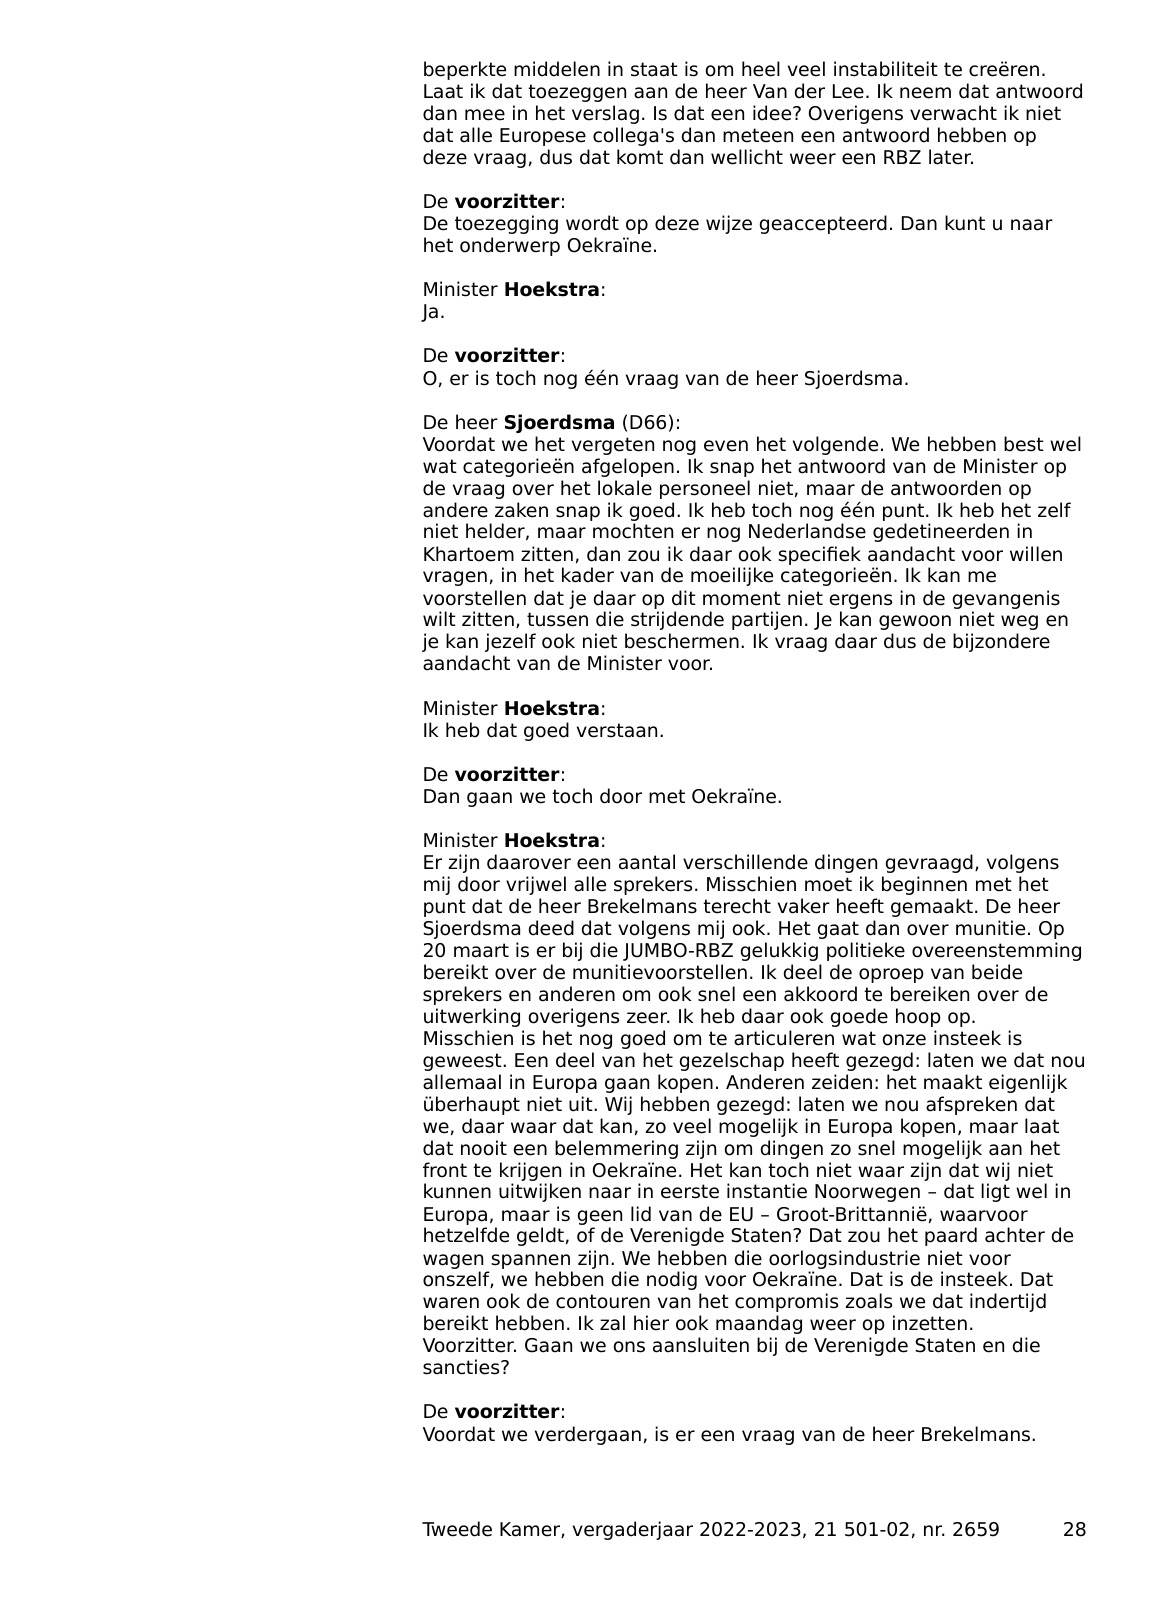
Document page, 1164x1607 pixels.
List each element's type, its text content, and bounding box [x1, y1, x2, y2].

text Ik heb dat goed verstaan. [422, 719, 1087, 741]
text Minister Hoekstra: [422, 279, 1087, 301]
text Dan gaan we toch door met Oekraïne. [422, 786, 1087, 808]
text Minister Hoekstra: [422, 830, 1087, 852]
text De voorzitter: [422, 764, 1087, 786]
text Voordat we het vergeten nog even het volgende. We hebben best wel wat categorieën afgelopen. Ik snap het antwoord van de Minister op de vraag over het lokale personeel niet, maar de antwoorden op andere zaken snap ik goed. Ik heb toch nog één punt. Ik heb het zelf niet helder, maar mochten er nog Nederlandse gedetineerden in Khartoem zitten, dan zou ik daar ook specifiek aandacht voor willen vragen, in het kader van de moeilijke categorieën. Ik kan me voorstellen dat je daar op dit moment niet ergens in de gevangenis wilt zitten, tussen die strijdende partijen. Je kan gewoon niet weg en je kan jezelf ook niet beschermen. Ik vraag daar dus de bijzondere aandacht van de Minister voor. [422, 433, 1087, 675]
text Ja. [422, 301, 1087, 323]
text De voorzitter: [422, 1401, 1087, 1423]
text beperkte middelen in staat is om heel veel instabiliteit te creëren. Laat ik dat toezeggen aan de heer Van der Lee. Ik neem dat antwoord dan mee in het verslag. Is dat een idee? Overigens verwacht ik niet dat alle Europese collega's dan meteen een antwoord hebben op deze vraag, dus dat komt dan wellicht weer een RBZ later. [422, 59, 1087, 169]
text O, er is toch nog één vraag van de heer Sjoerdsma. [422, 367, 1087, 389]
text Voordat we verdergaan, is er een vraag van de heer Brekelmans. [422, 1423, 1087, 1445]
text De heer Sjoerdsma (D66): [422, 412, 1087, 433]
text De voorzitter: [422, 191, 1087, 213]
text Voorzitter. Gaan we ons aansluiten bij de Verenigde Staten en die sancties? [422, 1335, 1087, 1379]
text De voorzitter: [422, 345, 1087, 367]
text De toezegging wordt op deze wijze geaccepteerd. Dan kunt u naar het onderwerp Oekraïne. [422, 213, 1087, 257]
text Er zijn daarover een aantal verschillende dingen gevraagd, volgens mij door vrijwel alle sprekers. Misschien moet ik beginnen met het punt dat de heer Brekelmans terecht vaker heeft gemaakt. De heer Sjoerdsma deed dat volgens mij ook. Het gaat dan over munitie. Op 20 maart is er bij die JUMBO-RBZ gelukkig politieke overeenstemming bereikt over de munitievoorstellen. Ik deel de oproep van beide sprekers en anderen om ook snel een akkoord te bereiken over de uitwerking overigens zeer. Ik heb daar ook goede hoop op. [422, 852, 1087, 1028]
text Misschien is het nog goed om te articuleren wat onze insteek is geweest. Een deel van het gezelschap heeft gezegd: laten we dat nou allemaal in Europa gaan kopen. Anderen zeiden: het maakt eigenlijk überhaupt niet uit. Wij hebben gezegd: laten we nou afspreken dat we, daar waar dat kan, zo veel mogelijk in Europa kopen, maar laat dat nooit een belemmering zijn om dingen zo snel mogelijk aan het front te krijgen in Oekraïne. Het kan toch niet waar zijn dat wij niet kunnen uitwijken naar in eerste instantie Noorwegen – dat ligt wel in Europa, maar is geen lid van de EU – Groot-Brittannië, waarvoor hetzelfde geldt, of de Verenigde Staten? Dat zou het paard achter de wagen spannen zijn. We hebben die oorlogsindustrie niet voor onszelf, we hebben die nodig voor Oekraïne. Dat is de insteek. Dat waren ook de contouren van het compromis zoals we dat indertijd bereikt hebben. Ik zal hier ook maandag weer op inzetten. [422, 1028, 1087, 1335]
text Minister Hoekstra: [422, 697, 1087, 719]
